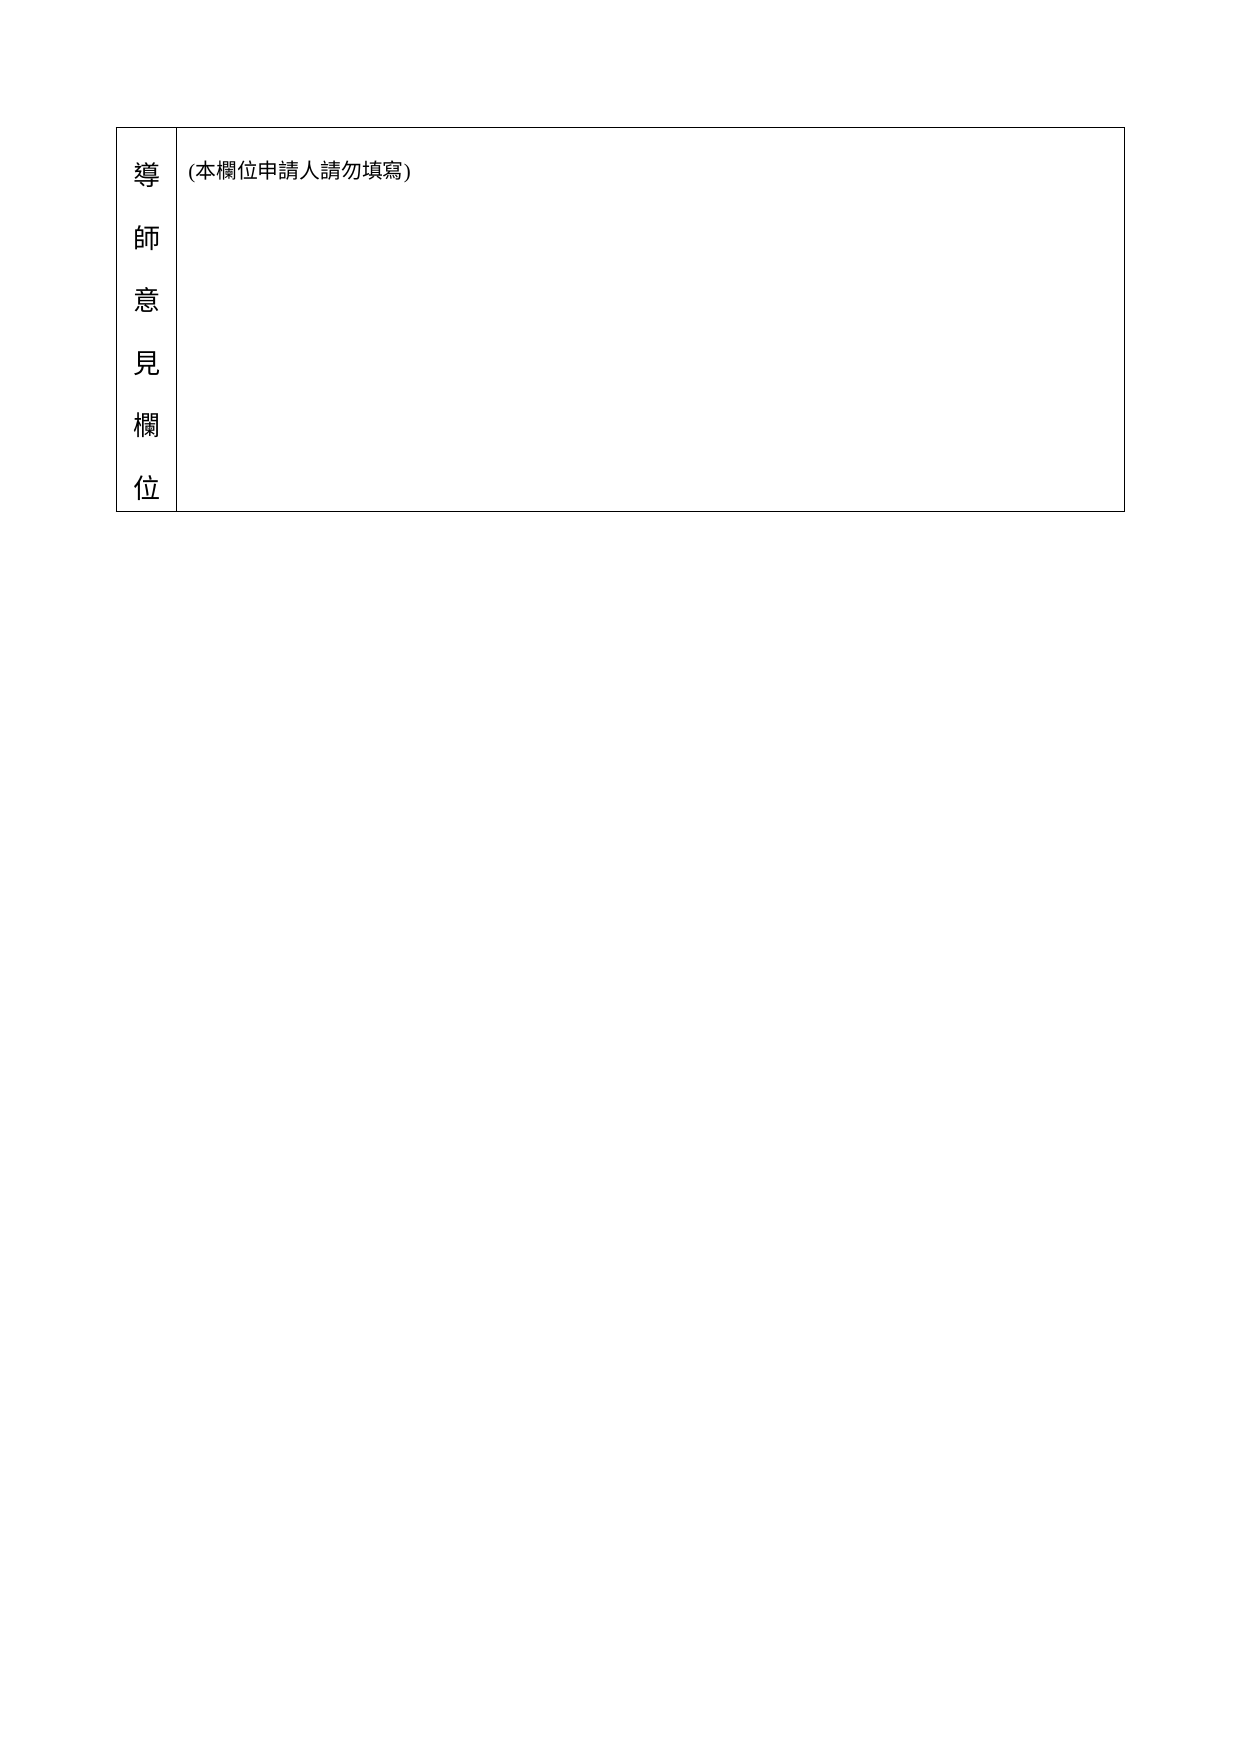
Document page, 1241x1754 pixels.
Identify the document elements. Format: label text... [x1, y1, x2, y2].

table_cell (本欄位申請人請勿填寫) [177, 128, 1124, 511]
table_cell 導 師 意 見 欄 位 [117, 128, 176, 511]
